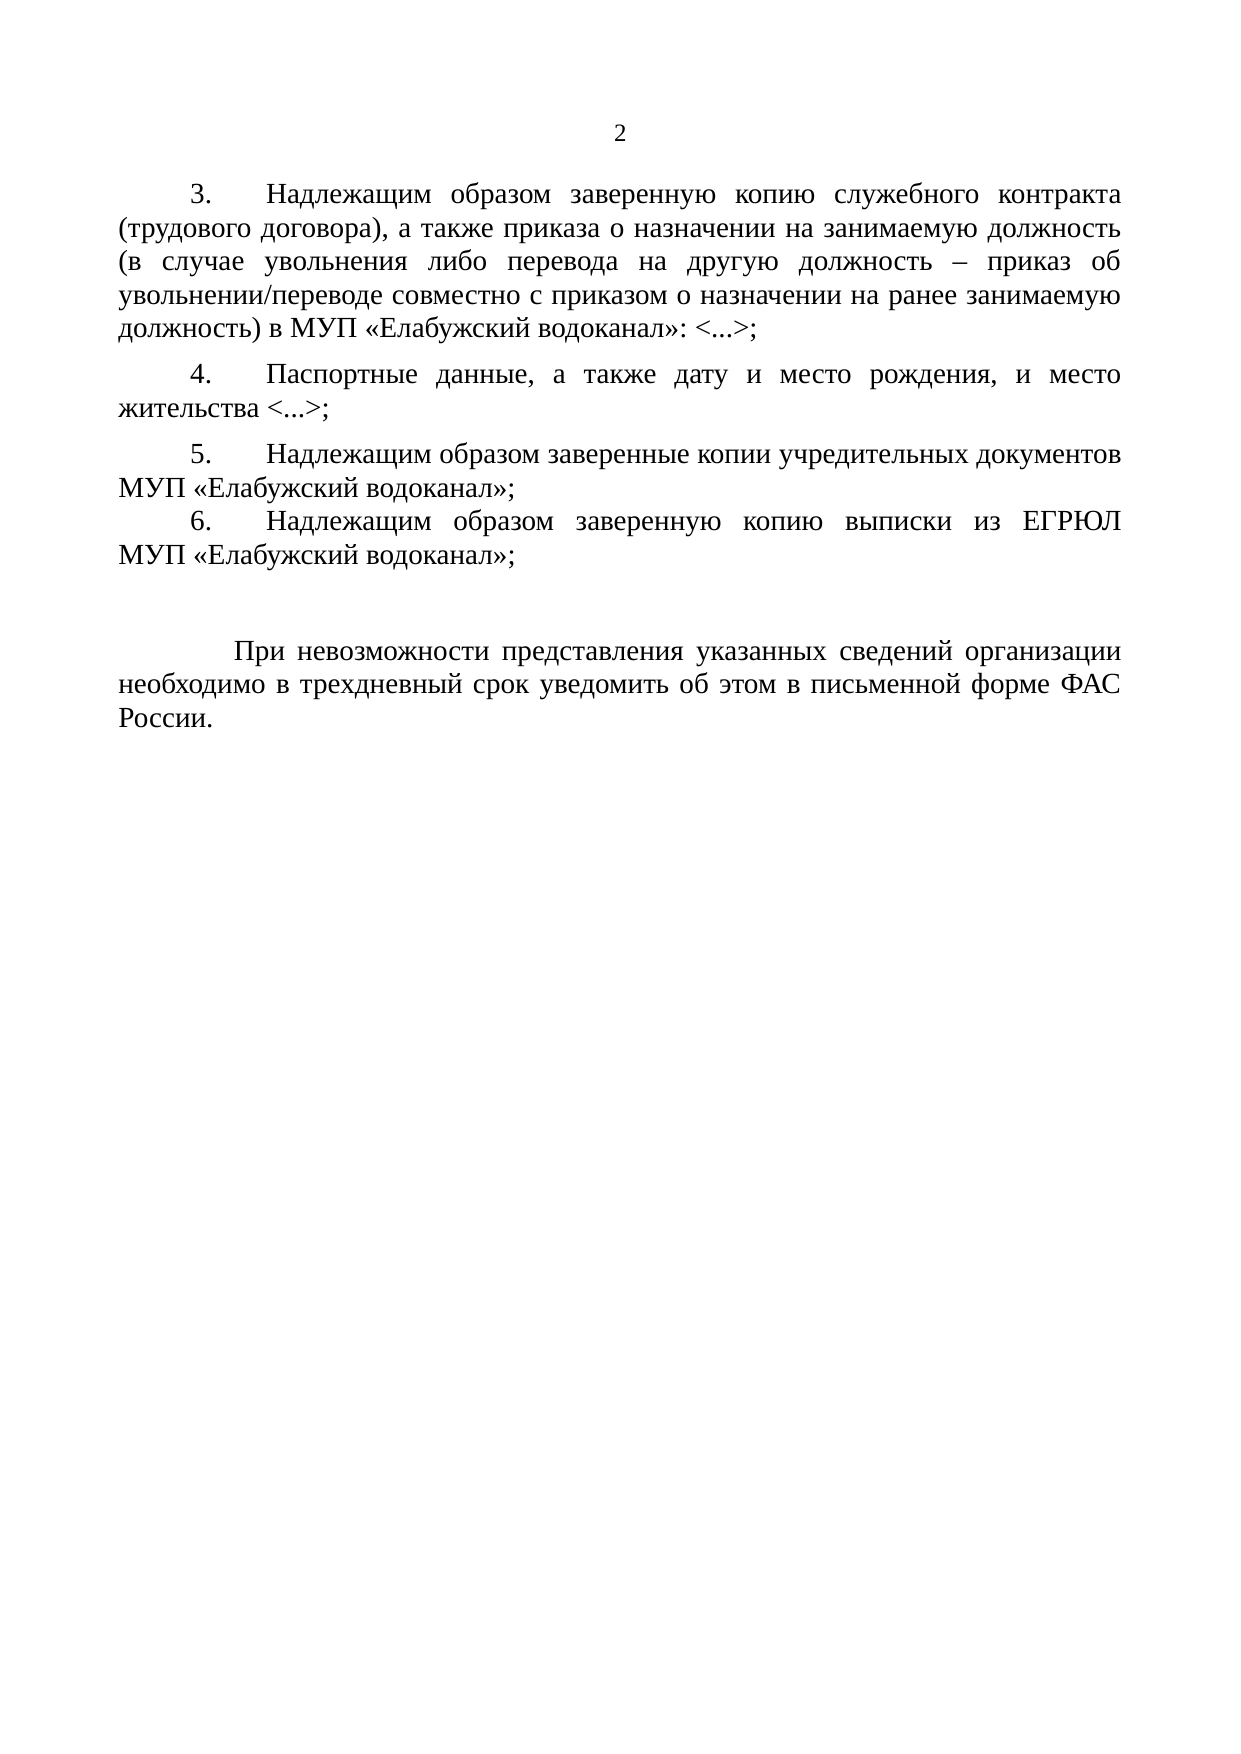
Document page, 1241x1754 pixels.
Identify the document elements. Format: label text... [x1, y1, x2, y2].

table_header [729, 824, 1121, 858]
text При невозможности представления указанных сведений организации необходимо в трехдневный срок уведомить об этом в письменной форме ФАС России. [118, 633, 1122, 733]
list Надлежащим образом заверенную копию выписки из ЕГРЮЛ МУП «Елабужский водоканал»; [118, 503, 1122, 570]
list Надлежащим образом заверенные копии учредительных документов МУП «Елабужский водоканал»; [118, 436, 1122, 503]
table_header [118, 824, 729, 858]
list Надлежащим образом заверенную копию служебного контракта (трудового договора), а также приказа о назначении на занимаемую должность (в случае увольнения либо перевода на другую должность – приказ об увольнении/переводе совместно с приказом о назначении на ранее занимаемую должность) в МУП «Елабужский водоканал»: <...>; [118, 176, 1122, 344]
list Паспортные данные, а также дату и место рождения, и место жительства <...>; [118, 357, 1122, 424]
